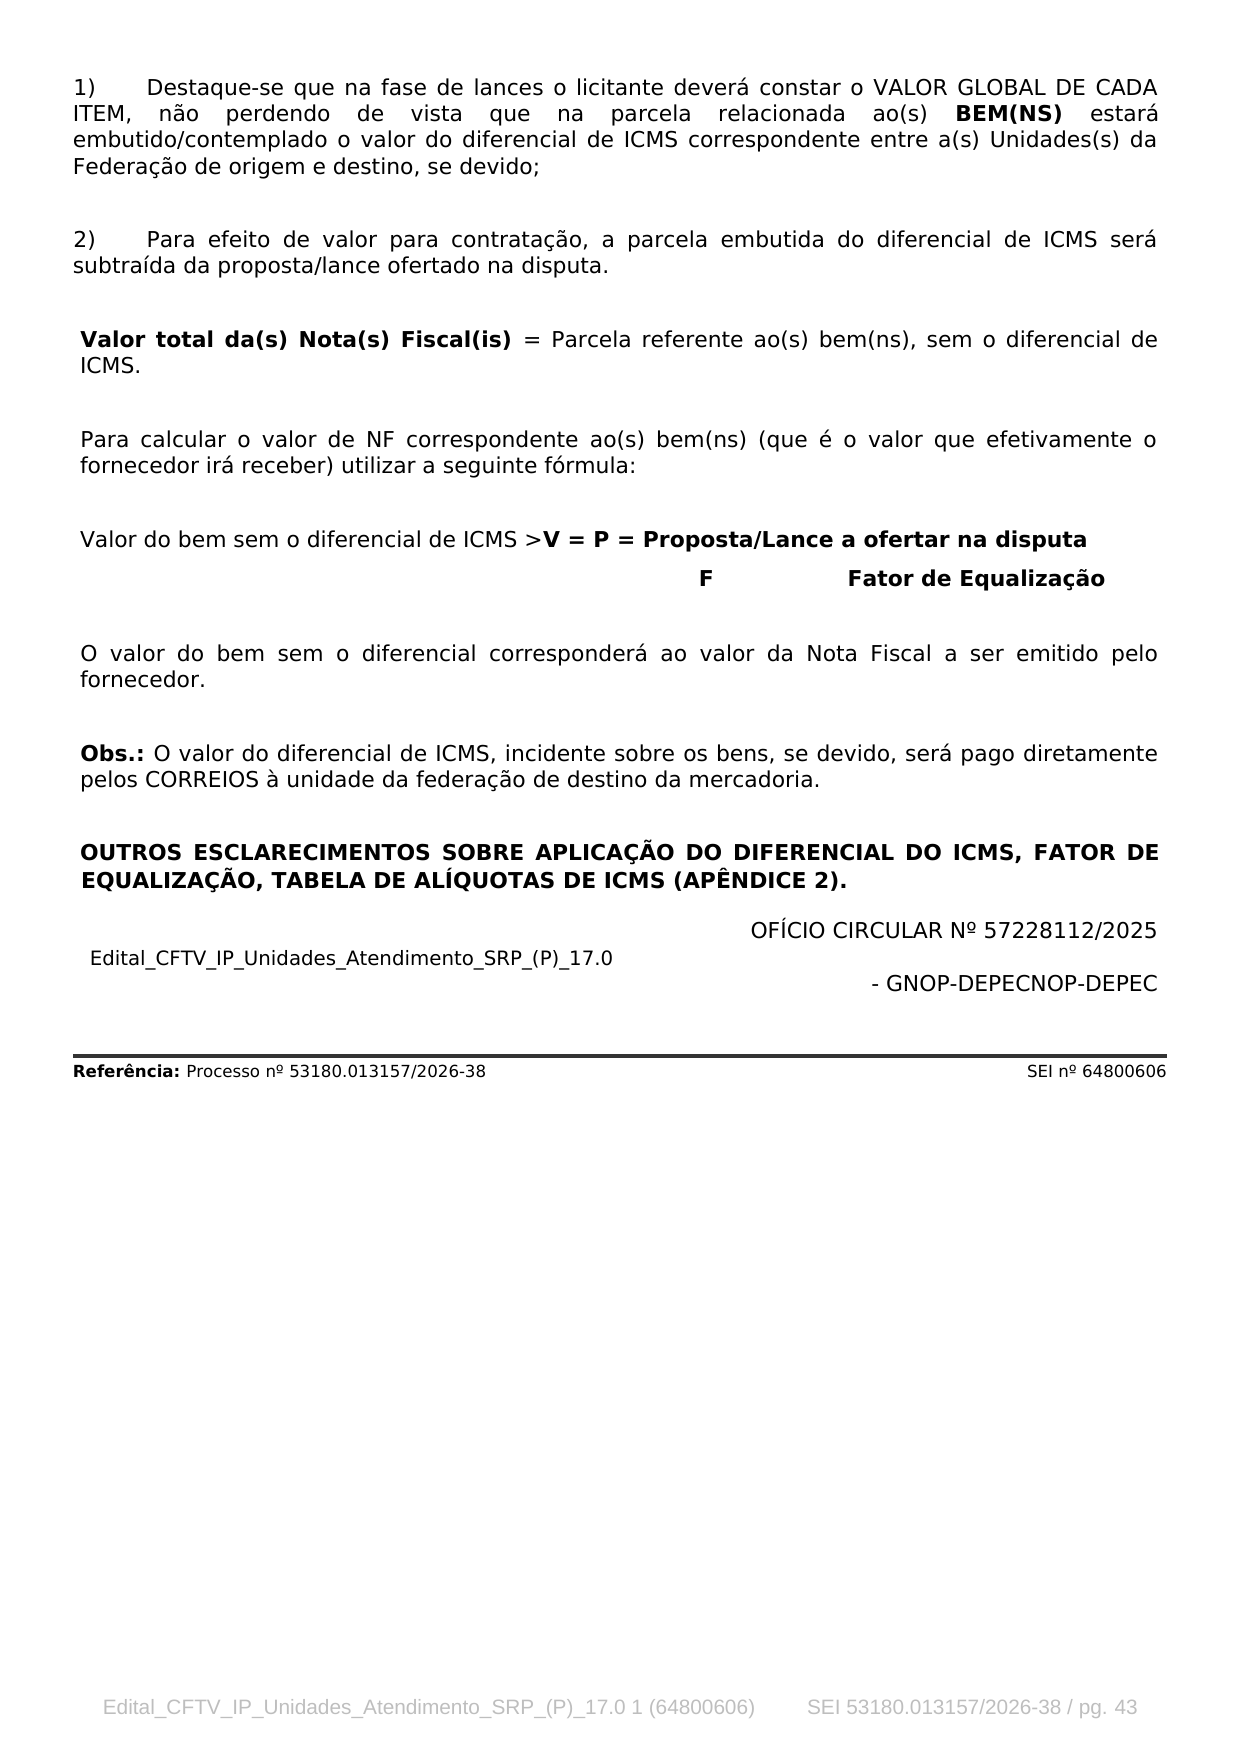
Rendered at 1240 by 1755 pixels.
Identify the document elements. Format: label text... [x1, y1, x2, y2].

text F Fator de Equalização [73, 564, 1167, 592]
text Obs.: O valor do diferencial de ICMS, incidente sobre os bens, se devido, será pago diretamente pelos CORREIOS à unidade da federação de destino da mercadoria. [80, 741, 1159, 792]
text Referência: Processo nº 53180.013157/2026-38 SEI nº 64800606 [73, 1062, 1167, 1082]
text Edital_CFTV_IP_Unidades_Atendimento_SRP_(P)_17.0 [89, 947, 1167, 970]
text Para calcular o valor de NF correspondente ao(s) bem(ns) (que é o valor que efetivamente o fornecedor irá receber) utilizar a seguinte fórmula: [80, 427, 1159, 479]
text - GNOP-DEPECNOP-DEPEC [73, 972, 1158, 997]
text Valor total da(s) Nota(s) Fiscal(is) = Parcela referente ao(s) bem(ns), sem o diferencial de ICMS. [80, 327, 1159, 379]
text O valor do bem sem o diferencial corresponderá ao valor da Nota Fiscal a ser emitido pelo fornecedor. [80, 641, 1159, 692]
list Destaque-se que na fase de lances o licitante deverá constar o VALOR GLOBAL DE CADA ITEM, não perdendo de vista que na parcela relacionada ao(s) BEM(NS) estará embutido/contemplado o valor do diferencial de ICMS correspondente entre a(s) Unidades(s) da Federação de origem e destino, se devido; [73, 75, 1159, 179]
text OFÍCIO CIRCULAR Nº 57228112/2025 [73, 919, 1158, 944]
list Para efeito de valor para contratação, a parcela embutida do diferencial de ICMS será subtraída da proposta/lance ofertado na disputa. [73, 227, 1159, 279]
text OUTROS ESCLARECIMENTOS SOBRE APLICAÇÃO DO DIFERENCIAL DO ICMS, FATOR DE EQUALIZAÇÃO, TABELA DE ALÍQUOTAS DE ICMS (APÊNDICE 2). [80, 841, 1160, 894]
text Valor do bem sem o diferencial de ICMS >V = P = Proposta/Lance a ofertar na disputa [80, 527, 1160, 553]
